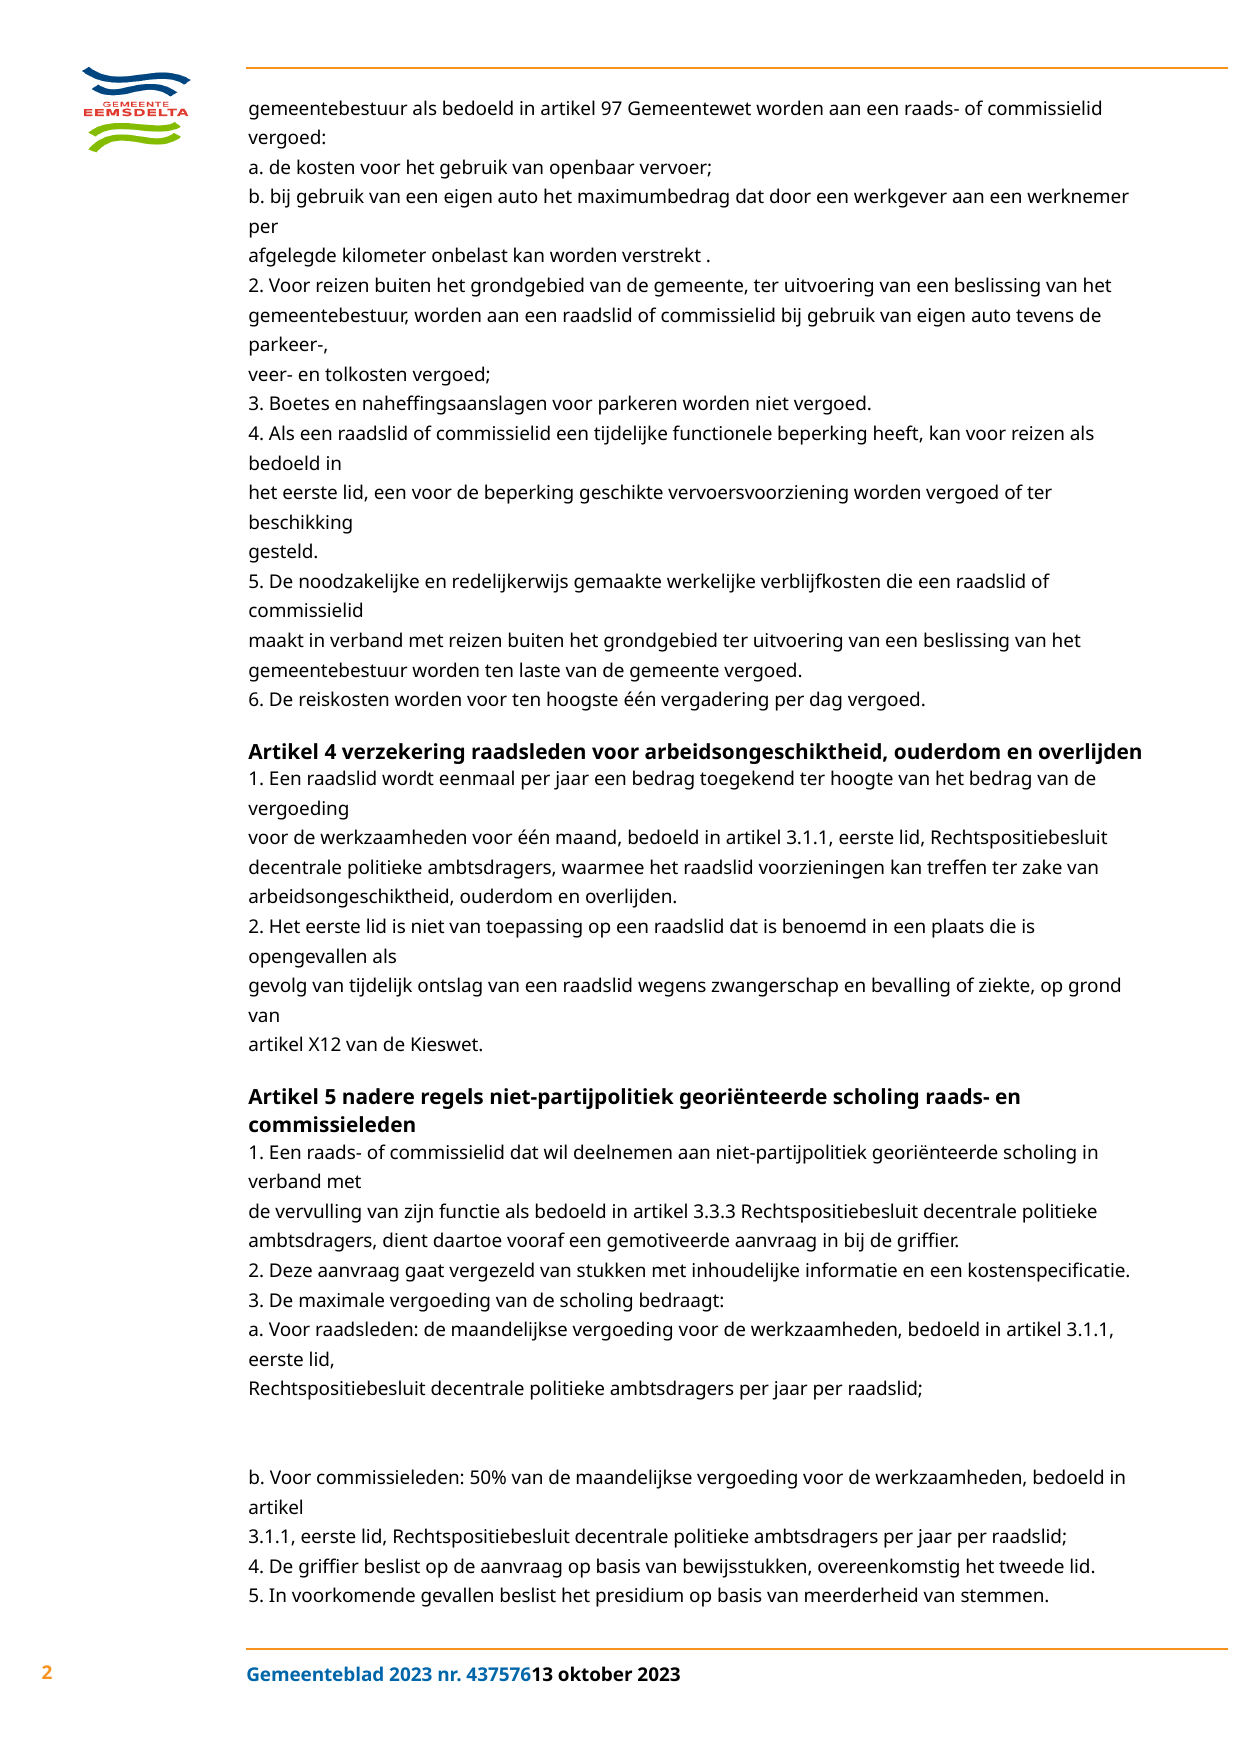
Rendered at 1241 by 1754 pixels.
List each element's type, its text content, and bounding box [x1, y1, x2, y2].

text gemeentebestuur, worden aan een raadslid of commissielid bij gebruik van eigen auto tevens de parkeer-, [248, 302, 1152, 357]
text veer- en tolkosten vergoed; [248, 361, 1152, 387]
text maakt in verband met reizen buiten het grondgebied ter uitvoering van een beslissing van het [248, 627, 1152, 653]
text gemeentebestuur worden ten laste van de gemeente vergoed. [248, 657, 1152, 683]
picture [41, 47, 231, 172]
text 2. Het eerste lid is niet van toepassing op een raadslid dat is benoemd in een plaats die is opengevallen als [248, 913, 1152, 968]
text arbeidsongeschiktheid, ouderdom en overlijden. [248, 884, 1152, 909]
text gesteld. [248, 538, 1152, 564]
text 2. Deze aanvraag gaat vergezeld van stukken met inhoudelijke informatie en een kostenspecificatie. [248, 1257, 1152, 1283]
text artikel X12 van de Kieswet. [248, 1032, 1152, 1057]
text 3. Boetes en naheffingsaanslagen voor parkeren worden niet vergoed. [248, 391, 1152, 416]
text 4. Als een raadslid of commissielid een tijdelijke functionele beperking heeft, kan voor reizen als bedoeld in [248, 420, 1152, 476]
text de vervulling van zijn functie als bedoeld in artikel 3.3.3 Rechtspositiebesluit decentrale politieke [248, 1198, 1152, 1224]
text 3.1.1, eerste lid, Rechtspositiebesluit decentrale politieke ambtsdragers per jaar per raadslid; [248, 1523, 1152, 1549]
text 3. De maximale vergoeding van de scholing bedraagt: [248, 1287, 1152, 1312]
text 6. De reiskosten worden voor ten hoogste één vergadering per dag vergoed. [248, 686, 1152, 712]
text 4. De griffier beslist op de aanvraag op basis van bewijsstukken, overeenkomstig het tweede lid. [248, 1553, 1152, 1579]
text 5. In voorkomende gevallen beslist het presidium op basis van meerderheid van stemmen. [248, 1583, 1152, 1608]
text het eerste lid, een voor de beperking geschikte vervoersvoorziening worden vergoed of ter beschikking [248, 479, 1152, 535]
text Artikel 4 verzekering raadsleden voor arbeidsongeschiktheid, ouderdom en overlijden [248, 737, 1152, 765]
text a. de kosten voor het gebruik van openbaar vervoer; [248, 154, 1152, 180]
text b. bij gebruik van een eigen auto het maximumbedrag dat door een werkgever aan een werknemer per [248, 183, 1152, 239]
text gevolg van tijdelijk ontslag van een raadslid wegens zwangerschap en bevalling of ziekte, op grond van [248, 972, 1152, 1028]
text 2. Voor reizen buiten het grondgebied van de gemeente, ter uitvoering van een beslissing van het [248, 272, 1152, 298]
text afgelegde kilometer onbelast kan worden verstrekt . [248, 243, 1152, 268]
text decentrale politieke ambtsdragers, waarmee het raadslid voorzieningen kan treffen ter zake van [248, 854, 1152, 880]
text b. Voor commissieleden: 50% van de maandelijkse vergoeding voor de werkzaamheden, bedoeld in artikel [248, 1464, 1152, 1519]
text voor de werkzaamheden voor één maand, bedoeld in artikel 3.1.1, eerste lid, Rechtspositiebesluit [248, 824, 1152, 850]
text gemeentebestuur als bedoeld in artikel 97 Gemeentewet worden aan een raads- of commissielid vergoed: [248, 95, 1152, 150]
text 1. Een raadslid wordt eenmaal per jaar een bedrag toegekend ter hoogte van het bedrag van de vergoeding [248, 765, 1152, 821]
text a. Voor raadsleden: de maandelijkse vergoeding voor de werkzaamheden, bedoeld in artikel 3.1.1, eerste lid, [248, 1316, 1152, 1372]
text 1. Een raads- of commissielid dat wil deelnemen aan niet-partijpolitiek georiënteerde scholing in verband met [248, 1139, 1152, 1194]
text Artikel 5 nadere regels niet-partijpolitiek georiënteerde scholing raads- en commissieleden [248, 1082, 1152, 1139]
text ambtsdragers, dient daartoe vooraf een gemotiveerde aanvraag in bij de griffier. [248, 1228, 1152, 1253]
text 5. De noodzakelijke en redelijkerwijs gemaakte werkelijke verblijfkosten die een raadslid of commissielid [248, 568, 1152, 623]
text Rechtspositiebesluit decentrale politieke ambtsdragers per jaar per raadslid; [248, 1376, 1152, 1401]
